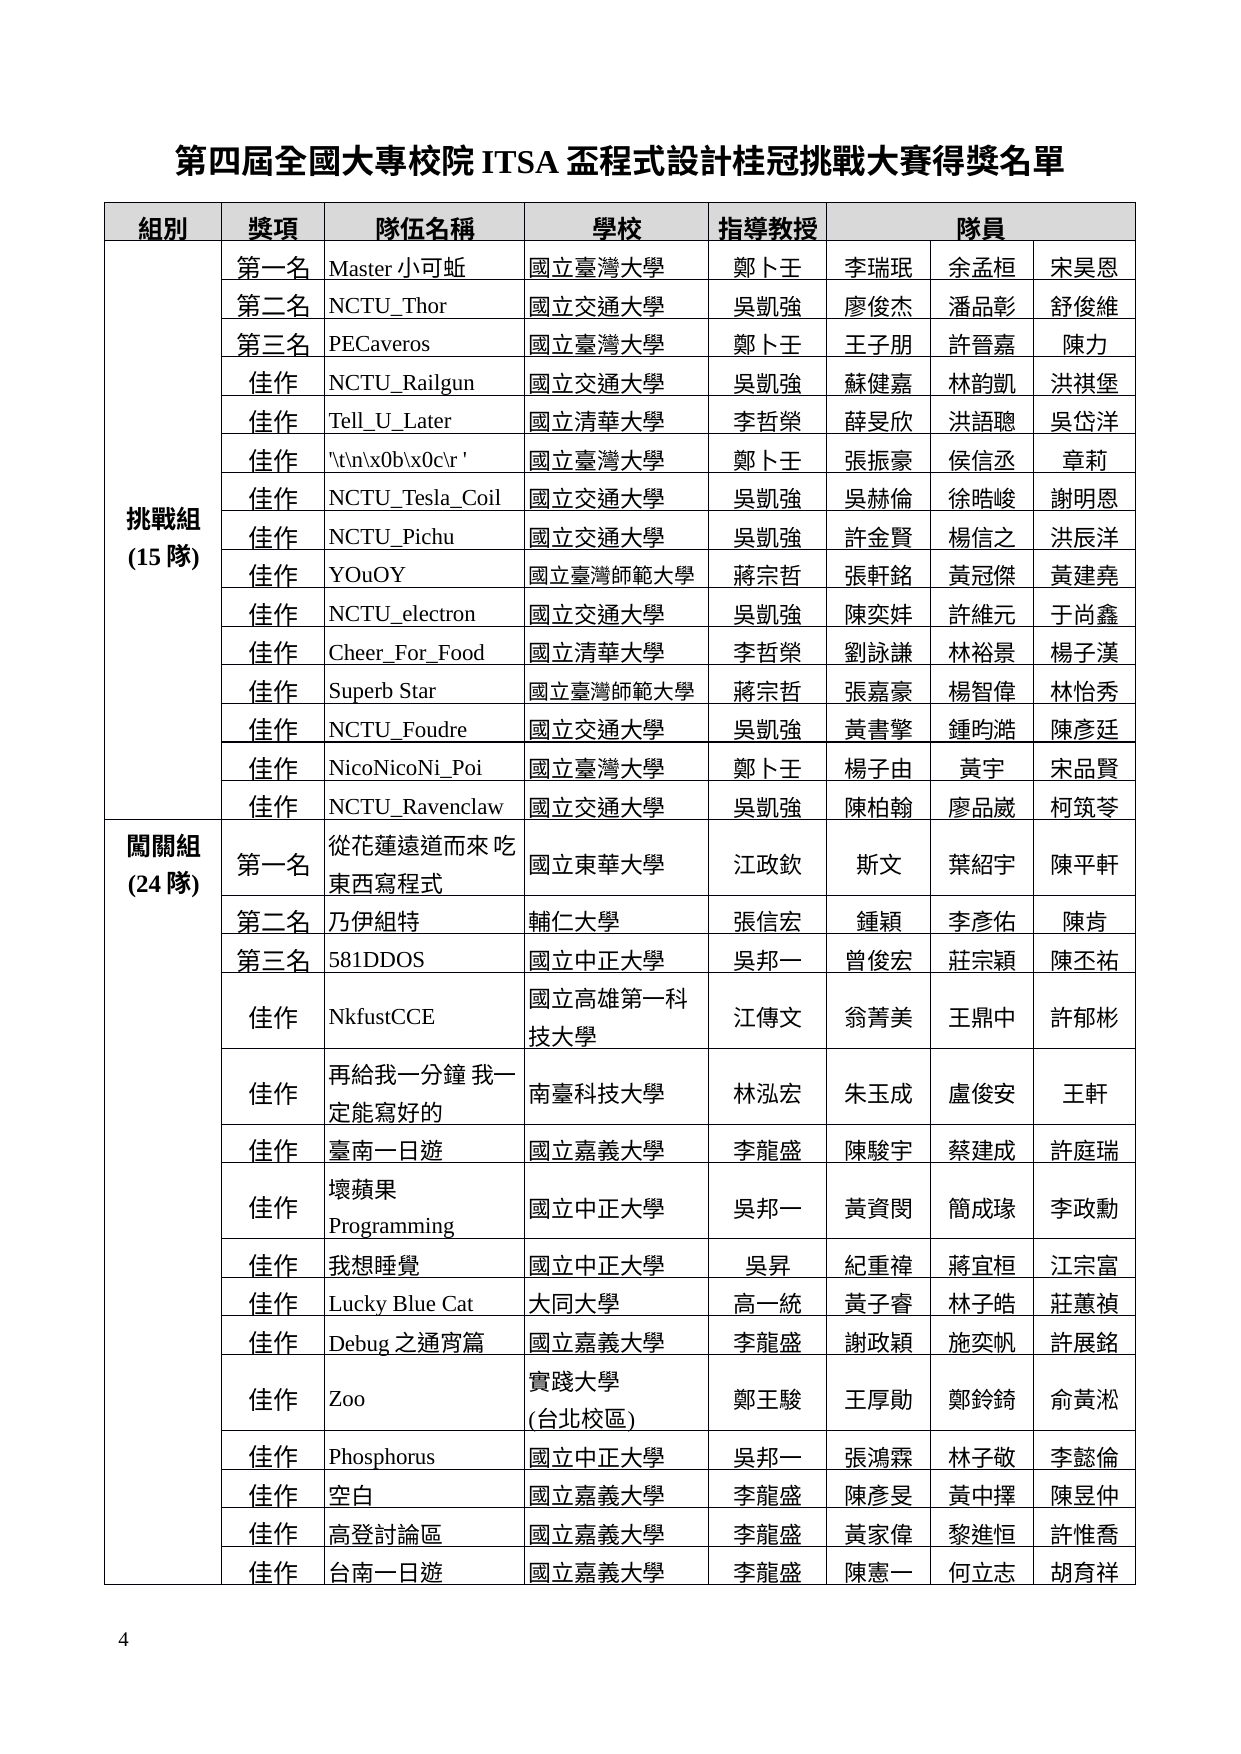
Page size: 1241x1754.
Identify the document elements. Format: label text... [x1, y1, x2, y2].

table_cell 國立交通大學 [525, 280, 708, 317]
table_cell 第一名 [222, 820, 324, 894]
table_cell 林怡秀 [1034, 665, 1135, 703]
table_cell 洪辰洋 [1034, 511, 1135, 549]
table_cell 實踐大學 (台北校區) [525, 1355, 708, 1430]
table_cell 國立嘉義大學 [525, 1316, 708, 1354]
table_cell 壞蘋果Programming [325, 1163, 524, 1238]
table_cell 紀重禕 [827, 1239, 930, 1277]
table_cell 廖品崴 [931, 781, 1033, 818]
table_cell 國立臺灣大學 [525, 241, 708, 279]
table_cell NCTU_Thor [325, 280, 524, 317]
table_cell '\t\n\x0b\x0c\r ' [325, 434, 524, 472]
table_cell 李哲榮 [709, 396, 826, 433]
table_cell 鄭卜壬 [709, 743, 826, 780]
table_cell 闖關組 (24隊) [105, 820, 221, 1584]
table_cell 林子皓 [931, 1278, 1033, 1315]
table_cell 國立中正大學 [525, 934, 708, 972]
table_cell 黃子睿 [827, 1278, 930, 1315]
table_cell 張鴻霖 [827, 1431, 930, 1468]
table_cell 徐晧峻 [931, 473, 1033, 510]
table_cell 施奕帆 [931, 1316, 1033, 1354]
table_cell 吳凱強 [709, 357, 826, 394]
table_cell 第二名 [222, 896, 324, 933]
table_cell 國立東華大學 [525, 820, 708, 894]
table_cell 廖俊杰 [827, 280, 930, 317]
table_cell 吳赫倫 [827, 473, 930, 510]
table_cell 柯筑苓 [1034, 781, 1135, 818]
table_cell YOuOY [325, 550, 524, 587]
table_cell 挑戰組 (15隊) [105, 241, 221, 818]
table_cell Master 小可蚯 [325, 241, 524, 279]
table_cell 佳作 [222, 1239, 324, 1277]
table_cell 乃伊組特 [325, 896, 524, 933]
table_cell 朱玉成 [827, 1049, 930, 1124]
table_cell 劉詠謙 [827, 627, 930, 664]
table_cell 南臺科技大學 [525, 1049, 708, 1124]
table_cell 林韵凱 [931, 357, 1033, 394]
table_cell 陳奕妦 [827, 588, 930, 626]
table_header 指導教授 [709, 203, 826, 240]
table_cell 黃書擎 [827, 704, 930, 741]
table_cell 佳作 [222, 473, 324, 510]
table_cell NCTU_Railgun [325, 357, 524, 394]
table_cell 張振豪 [827, 434, 930, 472]
table_cell 佳作 [222, 1508, 324, 1546]
table_cell 侯信丞 [931, 434, 1033, 472]
table_cell 簡成瑑 [931, 1163, 1033, 1238]
table_cell NCTU_Foudre [325, 704, 524, 741]
table_cell 江宗富 [1034, 1239, 1135, 1277]
table_cell 鄭鈴錡 [931, 1355, 1033, 1430]
table_cell 國立中正大學 [525, 1239, 708, 1277]
table_cell Zoo [325, 1355, 524, 1430]
table_cell 吳凱強 [709, 473, 826, 510]
table_cell 陳駿宇 [827, 1125, 930, 1162]
table_cell 吳凱強 [709, 280, 826, 317]
table_cell 蔣宗哲 [709, 550, 826, 587]
table_cell 高登討論區 [325, 1508, 524, 1546]
table_cell 吳凱強 [709, 511, 826, 549]
table_cell 王厚勛 [827, 1355, 930, 1430]
table_header 隊員 [827, 203, 1135, 240]
table_cell 許金賢 [827, 511, 930, 549]
table_cell 翁菁美 [827, 973, 930, 1048]
table_cell 李龍盛 [709, 1547, 826, 1584]
table_cell 陳憲一 [827, 1547, 930, 1584]
table_cell 于尚鑫 [1034, 588, 1135, 626]
table_cell 李政勳 [1034, 1163, 1135, 1238]
table_cell 佳作 [222, 1316, 324, 1354]
table_cell 國立嘉義大學 [525, 1470, 708, 1507]
table_cell 佳作 [222, 1125, 324, 1162]
table_cell 胡育祥 [1034, 1547, 1135, 1584]
table_cell 莊宗穎 [931, 934, 1033, 972]
table_cell 黃中擇 [931, 1470, 1033, 1507]
table_cell 國立清華大學 [525, 627, 708, 664]
table_cell 國立交通大學 [525, 473, 708, 510]
table_cell 張嘉豪 [827, 665, 930, 703]
table_cell 國立交通大學 [525, 704, 708, 741]
table_cell 國立臺灣大學 [525, 743, 708, 780]
table_cell 第二名 [222, 280, 324, 317]
table_cell 吳凱強 [709, 704, 826, 741]
table_cell 吳邦一 [709, 1431, 826, 1468]
table_cell Phosphorus [325, 1431, 524, 1468]
text 第四屆全國大專校院ITSA盃程式設計桂冠挑戰大賽得獎名單 [118, 135, 1122, 183]
table_cell 國立臺灣大學 [525, 434, 708, 472]
table_cell 洪語聰 [931, 396, 1033, 433]
table_cell 盧俊安 [931, 1049, 1033, 1124]
table_cell 佳作 [222, 396, 324, 433]
table_cell 第一名 [222, 241, 324, 279]
table_cell 空白 [325, 1470, 524, 1507]
table_cell 宋品賢 [1034, 743, 1135, 780]
table_cell 陳力 [1034, 319, 1135, 356]
table_cell NCTU_electron [325, 588, 524, 626]
table_cell 陳丕祐 [1034, 934, 1135, 972]
table_cell 吳邦一 [709, 934, 826, 972]
table_cell 李龍盛 [709, 1316, 826, 1354]
table_cell 佳作 [222, 704, 324, 741]
table_cell 高一統 [709, 1278, 826, 1315]
table_cell 黃資閔 [827, 1163, 930, 1238]
table_cell 莊蕙禎 [1034, 1278, 1135, 1315]
table_cell 國立清華大學 [525, 396, 708, 433]
table_cell 國立臺灣大學 [525, 319, 708, 356]
table_cell 吳凱強 [709, 588, 826, 626]
table_cell 許維元 [931, 588, 1033, 626]
table_cell 鍾穎 [827, 896, 930, 933]
table_cell 陳彥廷 [1034, 704, 1135, 741]
table_cell 王子朋 [827, 319, 930, 356]
table_cell 曾俊宏 [827, 934, 930, 972]
table_cell 佳作 [222, 665, 324, 703]
table_cell 國立臺灣師範大學 [525, 665, 708, 703]
table_header 隊伍名稱 [325, 203, 524, 240]
table_cell NCTU_Pichu [325, 511, 524, 549]
table_cell 國立臺灣師範大學 [525, 550, 708, 587]
table_cell 581DDOS [325, 934, 524, 972]
table_cell 許晉嘉 [931, 319, 1033, 356]
table_cell 吳昇 [709, 1239, 826, 1277]
table_cell 佳作 [222, 743, 324, 780]
table_cell 佳作 [222, 1355, 324, 1430]
table_cell 江傳文 [709, 973, 826, 1048]
table_cell 蔡建成 [931, 1125, 1033, 1162]
table_cell 國立嘉義大學 [525, 1125, 708, 1162]
table_cell 李哲榮 [709, 627, 826, 664]
table_cell 台南一日遊 [325, 1547, 524, 1584]
table_cell 吳凱強 [709, 781, 826, 818]
table_cell 張信宏 [709, 896, 826, 933]
table_cell 章莉 [1034, 434, 1135, 472]
table_cell 我想睡覺 [325, 1239, 524, 1277]
table_cell 斯文 [827, 820, 930, 894]
table_cell Lucky Blue Cat [325, 1278, 524, 1315]
table_cell 楊信之 [931, 511, 1033, 549]
table_cell 佳作 [222, 781, 324, 818]
table_cell 李懿倫 [1034, 1431, 1135, 1468]
table_cell 陳肯 [1034, 896, 1135, 933]
table_cell 林裕景 [931, 627, 1033, 664]
table_cell Cheer_For_Food [325, 627, 524, 664]
table_cell 鄭王駿 [709, 1355, 826, 1430]
table_cell 俞黃淞 [1034, 1355, 1135, 1430]
table_cell 宋昊恩 [1034, 241, 1135, 279]
table_cell 國立交通大學 [525, 781, 708, 818]
table_cell 楊子漢 [1034, 627, 1135, 664]
table_cell 國立高雄第一科技大學 [525, 973, 708, 1048]
table_cell 李龍盛 [709, 1470, 826, 1507]
table_cell 國立中正大學 [525, 1431, 708, 1468]
table_cell 國立嘉義大學 [525, 1508, 708, 1546]
table_cell 薛旻欣 [827, 396, 930, 433]
table_cell 陳彥旻 [827, 1470, 930, 1507]
table_cell 鄭卜壬 [709, 434, 826, 472]
table_cell 許庭瑞 [1034, 1125, 1135, 1162]
table_cell 林子敬 [931, 1431, 1033, 1468]
table_cell 佳作 [222, 511, 324, 549]
table_cell Superb Star [325, 665, 524, 703]
table_cell 佳作 [222, 627, 324, 664]
table_cell 李彥佑 [931, 896, 1033, 933]
table_cell 黃冠傑 [931, 550, 1033, 587]
table_cell 第三名 [222, 319, 324, 356]
table_cell 國立交通大學 [525, 357, 708, 394]
table_cell 謝明恩 [1034, 473, 1135, 510]
table_cell Debug之通宵篇 [325, 1316, 524, 1354]
table_cell NCTU_Ravenclaw [325, 781, 524, 818]
table_cell 吳岱洋 [1034, 396, 1135, 433]
table_cell 黃家偉 [827, 1508, 930, 1546]
table_cell 佳作 [222, 588, 324, 626]
table_cell 張軒銘 [827, 550, 930, 587]
table_cell 佳作 [222, 1163, 324, 1238]
table_cell 許惟喬 [1034, 1508, 1135, 1546]
table_cell 黎進恒 [931, 1508, 1033, 1546]
table_cell 陳平軒 [1034, 820, 1135, 894]
table_cell 國立交通大學 [525, 511, 708, 549]
table_cell PECaveros [325, 319, 524, 356]
table_cell 蔣宜桓 [931, 1239, 1033, 1277]
table_cell 鍾昀澔 [931, 704, 1033, 741]
table_cell 林泓宏 [709, 1049, 826, 1124]
table_cell 國立嘉義大學 [525, 1547, 708, 1584]
table_cell 黃宇 [931, 743, 1033, 780]
table_cell 佳作 [222, 357, 324, 394]
table_cell 葉紹宇 [931, 820, 1033, 894]
table_cell NkfustCCE [325, 973, 524, 1048]
table_cell 王鼎中 [931, 973, 1033, 1048]
table_cell 從花蓮遠道而來 吃東西寫程式 [325, 820, 524, 894]
table_cell 王軒 [1034, 1049, 1135, 1124]
table_cell 佳作 [222, 1278, 324, 1315]
table_cell 蔣宗哲 [709, 665, 826, 703]
table_cell NCTU_Tesla_Coil [325, 473, 524, 510]
table_cell 佳作 [222, 1547, 324, 1584]
table_cell Tell_U_Later [325, 396, 524, 433]
table_cell 李瑞珉 [827, 241, 930, 279]
table_header 學校 [525, 203, 708, 240]
table_cell 洪祺堡 [1034, 357, 1135, 394]
table_cell 李龍盛 [709, 1125, 826, 1162]
table_cell 鄭卜壬 [709, 241, 826, 279]
table_cell NicoNicoNi_Poi [325, 743, 524, 780]
table_cell 楊子由 [827, 743, 930, 780]
table_cell 佳作 [222, 1049, 324, 1124]
table_cell 吳邦一 [709, 1163, 826, 1238]
table_cell 佳作 [222, 550, 324, 587]
table_cell 潘品彰 [931, 280, 1033, 317]
table_cell 佳作 [222, 973, 324, 1048]
table_cell 佳作 [222, 1470, 324, 1507]
table_header 組別 [105, 203, 221, 240]
table_cell 佳作 [222, 434, 324, 472]
table_cell 蘇健嘉 [827, 357, 930, 394]
table_cell 謝政穎 [827, 1316, 930, 1354]
table_cell 李龍盛 [709, 1508, 826, 1546]
table_cell 余孟桓 [931, 241, 1033, 279]
table_cell 國立交通大學 [525, 588, 708, 626]
table_cell 輔仁大學 [525, 896, 708, 933]
table_cell 大同大學 [525, 1278, 708, 1315]
table_cell 佳作 [222, 1431, 324, 1468]
table_cell 許郁彬 [1034, 973, 1135, 1048]
table_cell 再給我一分鐘 我一定能寫好的 [325, 1049, 524, 1124]
table_cell 何立志 [931, 1547, 1033, 1584]
table_cell 鄭卜壬 [709, 319, 826, 356]
table_cell 舒俊維 [1034, 280, 1135, 317]
table_cell 陳昱仲 [1034, 1470, 1135, 1507]
table_cell 黃建堯 [1034, 550, 1135, 587]
table_header 獎項 [222, 203, 324, 240]
table_cell 國立中正大學 [525, 1163, 708, 1238]
table_cell 第三名 [222, 934, 324, 972]
table_cell 陳柏翰 [827, 781, 930, 818]
table_cell 楊智偉 [931, 665, 1033, 703]
table_cell 許展銘 [1034, 1316, 1135, 1354]
table_cell 江政欽 [709, 820, 826, 894]
table_cell 臺南一日遊 [325, 1125, 524, 1162]
